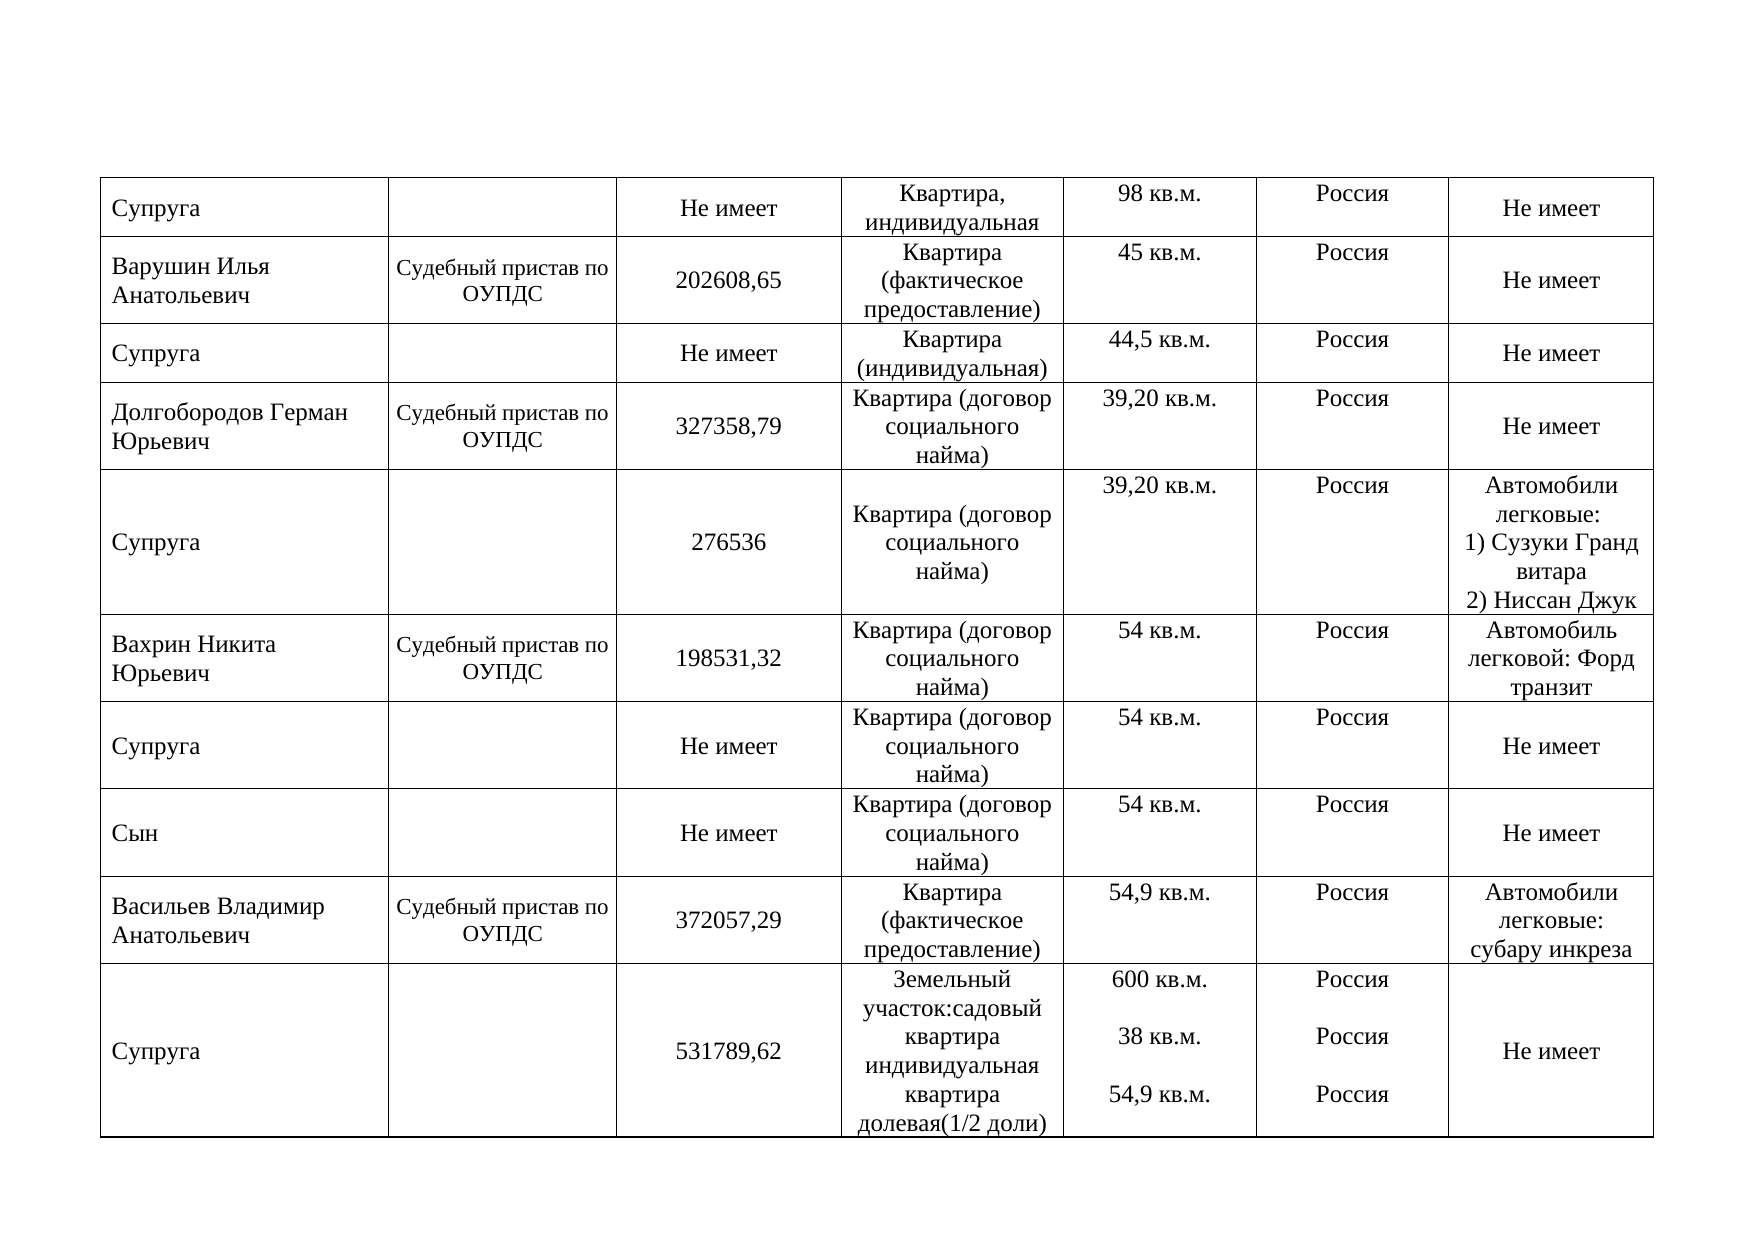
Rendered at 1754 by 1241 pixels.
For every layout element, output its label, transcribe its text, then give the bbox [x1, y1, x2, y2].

table_cell Россия [1257, 877, 1448, 963]
table_cell Васильев Владимир Анатольевич [101, 877, 388, 963]
table_cell Супруга [101, 324, 388, 382]
table_cell Россия [1257, 237, 1448, 323]
table_cell Россия [1257, 789, 1448, 876]
table_cell Не имеет [617, 789, 841, 876]
table_cell Квартира (фактическое предоставление) [842, 877, 1063, 963]
table_cell Автомобили легковые: 1) Сузуки Гранд витара 2) Ниссан Джук [1449, 470, 1653, 614]
table_cell Долгобородов Герман Юрьевич [101, 383, 388, 469]
table_cell Судебный пристав по ОУПДС [389, 237, 616, 323]
table_cell 45 кв.м. [1064, 237, 1256, 323]
table_cell Россия [1257, 324, 1448, 382]
table_cell Супруга [101, 702, 388, 788]
table_cell Квартира (договор социального найма) [842, 383, 1063, 469]
table_cell Квартира (договор социального найма) [842, 789, 1063, 876]
table_cell Супруга [101, 470, 388, 614]
table_cell Судебный пристав по ОУПДС [389, 877, 616, 963]
table_cell Россия [1257, 615, 1448, 701]
table_cell Россия [1257, 470, 1448, 614]
table_cell 327358,79 [617, 383, 841, 469]
table_cell Россия [1257, 702, 1448, 788]
table_cell [389, 324, 616, 382]
table_cell 276536 [617, 470, 841, 614]
table_cell Судебный пристав по ОУПДС [389, 383, 616, 469]
table_cell Россия [1257, 383, 1448, 469]
table_cell 372057,29 [617, 877, 841, 963]
table_cell 531789,62 [617, 964, 841, 1136]
table_cell 54 кв.м. [1064, 702, 1256, 788]
table_cell Не имеет [617, 702, 841, 788]
table_cell Не имеет [1449, 702, 1653, 788]
table_cell 39,20 кв.м. [1064, 383, 1256, 469]
table_cell Россия Россия Россия [1257, 964, 1448, 1136]
table_cell Не имеет [1449, 237, 1653, 323]
table_cell 54 кв.м. [1064, 789, 1256, 876]
table_cell [389, 470, 616, 614]
table_cell 198531,32 [617, 615, 841, 701]
table_cell Автомобиль легковой: Форд транзит [1449, 615, 1653, 701]
table_cell 202608,65 [617, 237, 841, 323]
table_cell Квартира (фактическое предоставление) [842, 237, 1063, 323]
table_cell 600 кв.м. 38 кв.м. 54,9 кв.м. [1064, 964, 1256, 1136]
table_cell Судебный пристав по ОУПДС [389, 615, 616, 701]
table_cell Квартира (договор социального найма) [842, 615, 1063, 701]
table_cell Супруга [101, 964, 388, 1136]
table_cell 98 кв.м. [1064, 178, 1256, 236]
table_cell [389, 702, 616, 788]
table_cell Сын [101, 789, 388, 876]
table_cell 39,20 кв.м. [1064, 470, 1256, 614]
table_cell [389, 789, 616, 876]
table_cell Не имеет [1449, 324, 1653, 382]
table_cell [389, 178, 616, 236]
table_cell Квартира (договор социального найма) [842, 470, 1063, 614]
table_cell [389, 964, 616, 1136]
table_cell Не имеет [1449, 178, 1653, 236]
table_cell Квартира, индивидуальная [842, 178, 1063, 236]
table_cell Земельный участок:садовый квартира индивидуальная квартира долевая(1/2 доли) [842, 964, 1063, 1136]
table_cell Не имеет [1449, 964, 1653, 1136]
table_cell Не имеет [1449, 383, 1653, 469]
table_cell Не имеет [617, 324, 841, 382]
table_cell Не имеет [1449, 789, 1653, 876]
table_cell Варушин Илья Анатольевич [101, 237, 388, 323]
table_cell Квартира (договор социального найма) [842, 702, 1063, 788]
table_cell 54,9 кв.м. [1064, 877, 1256, 963]
table_cell 54 кв.м. [1064, 615, 1256, 701]
table_cell Квартира (индивидуальная) [842, 324, 1063, 382]
table_cell Вахрин Никита Юрьевич [101, 615, 388, 701]
table_cell Не имеет [617, 178, 841, 236]
table_cell Автомобили легковые: субару инкреза [1449, 877, 1653, 963]
table_cell Супруга [101, 178, 388, 236]
table_cell Россия [1257, 178, 1448, 236]
table_cell 44,5 кв.м. [1064, 324, 1256, 382]
